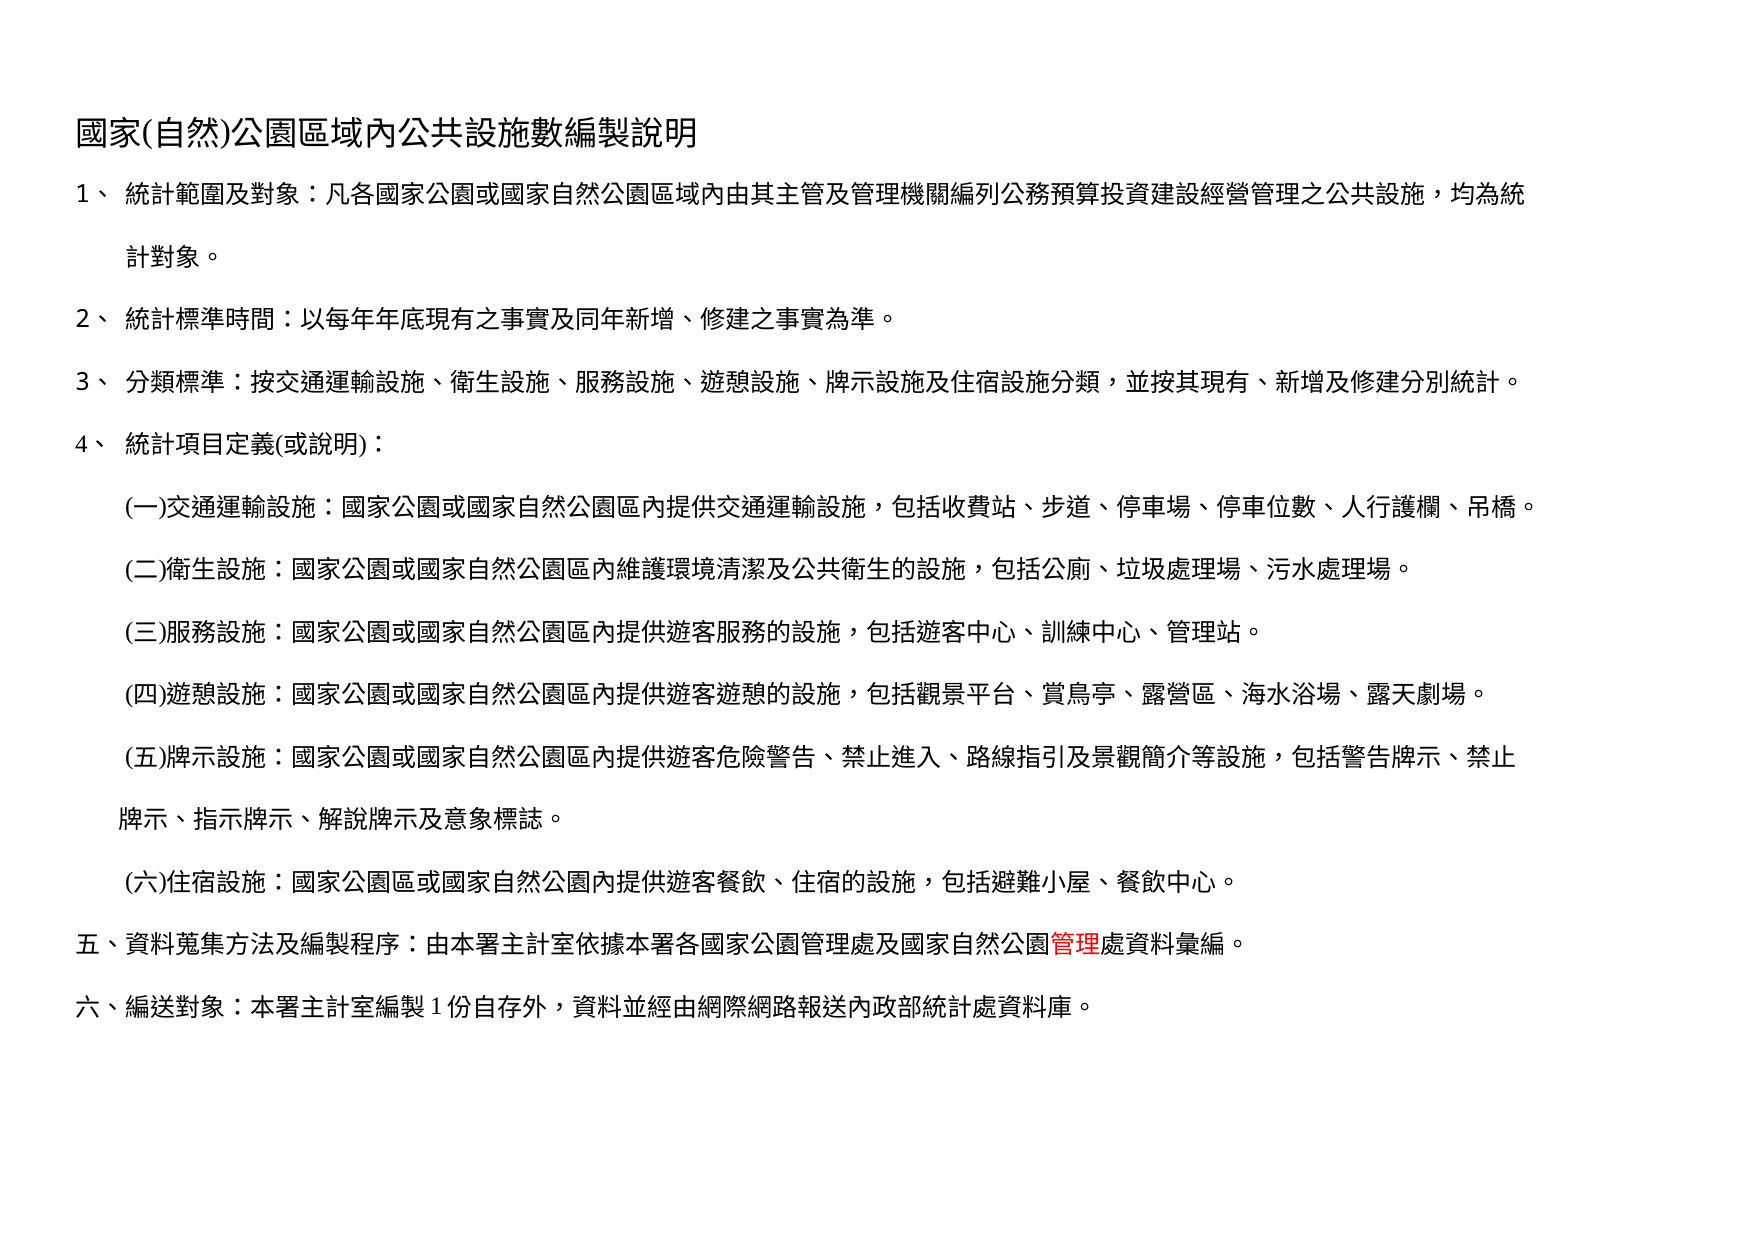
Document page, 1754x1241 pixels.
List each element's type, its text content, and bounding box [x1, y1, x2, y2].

list 統計項目定義(或說明)： [75, 401, 1679, 464]
text (四)遊憩設施：國家公園或國家自然公園區內提供遊客遊憩的設施，包括觀景平台、賞鳥亭、露營區、海水浴場、露天劇場。 [75, 651, 1679, 714]
text 國家(自然)公園區域內公共設施數編製說明 [75, 89, 1679, 151]
text (一)交通運輸設施：國家公園或國家自然公園區內提供交通運輸設施，包括收費站、步道、停車場、停車位數、人行護欄、吊橋。 [125, 464, 1679, 526]
text 五、資料蒐集方法及編製程序：由本署主計室依據本署各國家公園管理處及國家自然公園管理處資料彙編。 [75, 901, 1679, 964]
text (二)衛生設施：國家公園或國家自然公園區內維護環境清潔及公共衛生的設施，包括公廁、垃圾處理場、污水處理場。 [75, 526, 1679, 589]
text 計對象。 [125, 214, 1679, 276]
list 統計範圍及對象：凡各國家公園或國家自然公園區域內由其主管及管理機關編列公務預算投資建設經營管理之公共設施，均為統 [75, 151, 1679, 214]
list 統計標準時間：以每年年底現有之事實及同年新增、修建之事實為準。 [75, 276, 1679, 339]
text (六)住宿設施：國家公園區或國家自然公園內提供遊客餐飲、住宿的設施，包括避難小屋、餐飲中心。 [75, 839, 1679, 901]
text (五)牌示設施：國家公園或國家自然公園區內提供遊客危險警告、禁止進入、路線指引及景觀簡介等設施，包括警告牌示、禁止 [75, 714, 1679, 776]
text (三)服務設施：國家公園或國家自然公園區內提供遊客服務的設施，包括遊客中心、訓練中心、管理站。 [75, 589, 1679, 651]
text 牌示、指示牌示、解說牌示及意象標誌。 [75, 776, 1679, 839]
list 分類標準：按交通運輸設施、衛生設施、服務設施、遊憩設施、牌示設施及住宿設施分類，並按其現有、新增及修建分別統計。 [75, 339, 1679, 401]
text 六、編送對象：本署主計室編製1份自存外，資料並經由網際網路報送內政部統計處資料庫。 [75, 964, 1679, 1026]
